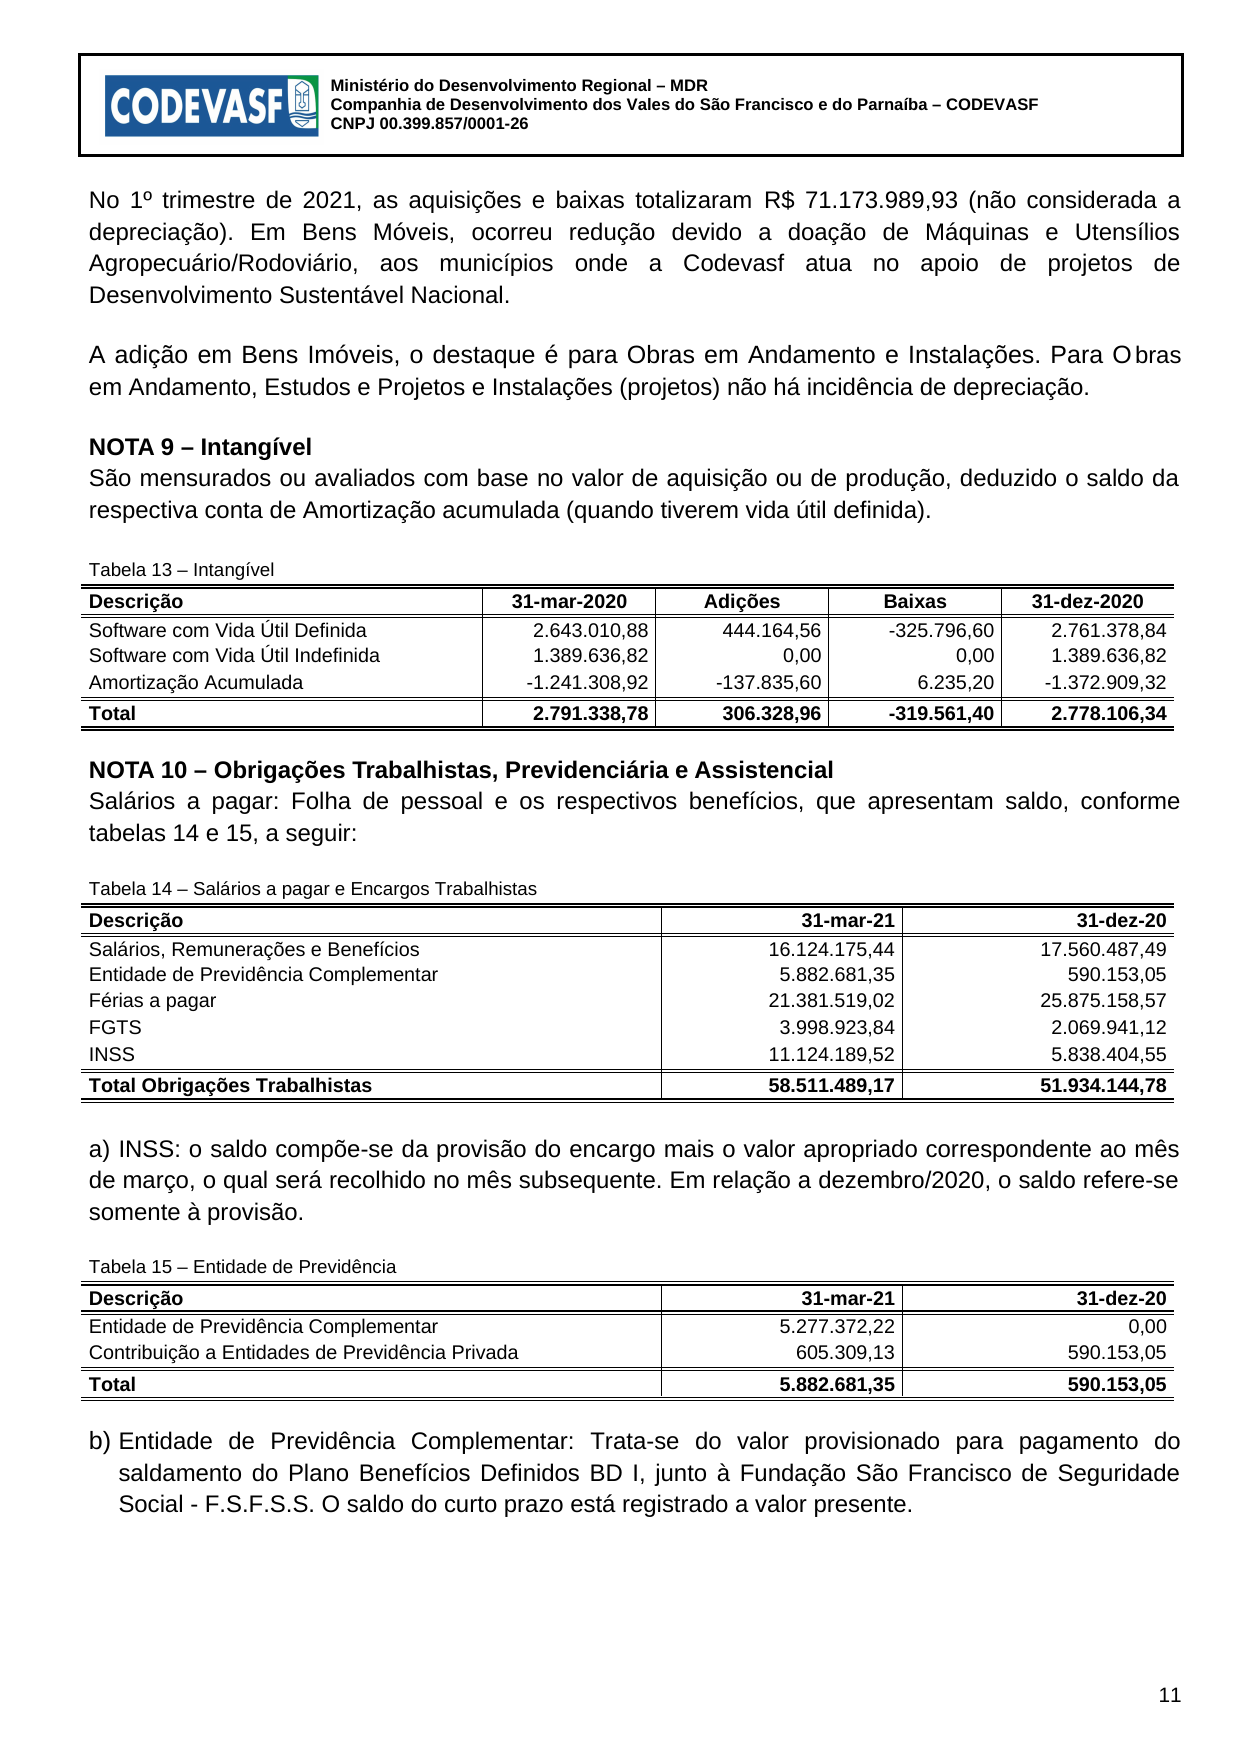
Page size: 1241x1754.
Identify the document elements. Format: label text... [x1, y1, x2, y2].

table_cell 306.328,96 [656, 701, 828, 726]
table_cell Contribuição a Entidades de Previdência Privada [81, 1339, 661, 1367]
table_cell Software com Vida Útil Indefinida [81, 642, 482, 668]
table_header Descrição [81, 589, 482, 613]
table_cell -137.835,60 [656, 668, 828, 696]
table_cell 590.153,05 [903, 961, 1174, 987]
list Entidade de Previdência Complementar: Trata-se do valor provisionado para pagamento do saldamento do Plano Benefícios Definidos BD I, junto à Fundação São Francisco de Seguridade Social - F.S.F.S.S. O saldo do curto prazo está registrado a valor presente. [89, 1426, 1181, 1518]
table_cell 1.389.636,82 [483, 642, 655, 668]
table_cell 25.875.158,57 [903, 987, 1174, 1014]
table_cell 2.643.010,88 [483, 618, 655, 642]
table_header 31-mar-2020 [483, 589, 655, 613]
table_header Baixas [829, 589, 1001, 613]
table_header 31-dez-2020 [1002, 589, 1174, 613]
text No 1º trimestre de 2021, as aquisições e baixas totalizaram R$ 71.173.989,93 (não considerada a depreciação). Em Bens Móveis, ocorreu redução devido a doação de Máquinas e Utensílios Agropecuário/Rodoviário, aos municípios onde a Codevasf atua no apoio de projetos de Desenvolvimento Sustentável Nacional. [89, 186, 1181, 309]
table_cell 2.069.941,12 [903, 1014, 1174, 1040]
table_cell 5.838.404,55 [903, 1040, 1174, 1068]
table_cell -319.561,40 [829, 701, 1001, 726]
table_header Descrição [81, 908, 661, 933]
table_cell 1.389.636,82 [1002, 642, 1174, 668]
table_cell 16.124.175,44 [662, 937, 902, 961]
table_cell 0,00 [903, 1315, 1174, 1338]
table_cell 5.882.681,35 [662, 961, 902, 987]
table_cell Salários, Remunerações e Benefícios [81, 937, 661, 961]
table_cell 3.998.923,84 [662, 1014, 902, 1040]
table_cell -1.372.909,32 [1002, 668, 1174, 696]
table_cell Software com Vida Útil Definida [81, 618, 482, 642]
table_cell Total Obrigações Trabalhistas [81, 1073, 661, 1098]
table_cell 17.560.487,49 [903, 937, 1174, 961]
table_cell Entidade de Previdência Complementar [81, 961, 661, 987]
table_header Descrição [81, 1286, 661, 1310]
table_cell Férias a pagar [81, 987, 661, 1014]
table_cell 6.235,20 [829, 668, 1001, 696]
text Salários a pagar: Folha de pessoal e os respectivos benefícios, que apresentam saldo, conforme tabelas 14 e 15, a seguir: [89, 787, 1181, 846]
table_cell 51.934.144,78 [903, 1073, 1174, 1098]
table_cell FGTS [81, 1014, 661, 1040]
table_cell Total [81, 1371, 661, 1396]
table_cell 444.164,56 [656, 618, 828, 642]
table_cell 2.761.378,84 [1002, 618, 1174, 642]
table_header 31-dez-20 [903, 1286, 1174, 1310]
table_cell INSS [81, 1040, 661, 1068]
table_cell 590.153,05 [903, 1371, 1174, 1396]
table_cell 0,00 [656, 642, 828, 668]
table_cell 2.778.106,34 [1002, 701, 1174, 726]
table_cell -325.796,60 [829, 618, 1001, 642]
table_cell Total [81, 701, 482, 726]
table_cell 2.791.338,78 [483, 701, 655, 726]
table_cell 590.153,05 [903, 1339, 1174, 1367]
table_cell Amortização Acumulada [81, 668, 482, 696]
text A adição em Bens Imóveis, o destaque é para Obras em Andamento e Instalações. Para Obras em Andamento, Estudos e Projetos e Instalações (projetos) não há incidência de depreciação. [89, 340, 1181, 401]
subtitle NOTA 10 – Obrigações Trabalhistas, Previdenciária e Assistencial [89, 756, 1181, 783]
table_cell Entidade de Previdência Complementar [81, 1315, 661, 1338]
text Tabela 14 – Salários a pagar e Encargos Trabalhistas [89, 878, 1181, 900]
text Tabela 13 – Intangível [89, 559, 1181, 581]
picture [99, 69, 325, 145]
table_cell 5.277.372,22 [662, 1315, 902, 1338]
table_cell -1.241.308,92 [483, 668, 655, 696]
list INSS: o saldo compõe-se da provisão do encargo mais o valor apropriado correspondente ao mês de março, o qual será recolhido no mês subsequente. Em relação a dezembro/2020, o saldo refere-se somente à provisão. [89, 1134, 1181, 1226]
table_cell 5.882.681,35 [662, 1371, 902, 1396]
table_header Adições [656, 589, 828, 613]
table_header 31-mar-21 [662, 908, 902, 933]
table_header 31-dez-20 [903, 908, 1174, 933]
table_cell 21.381.519,02 [662, 987, 902, 1014]
table_cell 58.511.489,17 [662, 1073, 902, 1098]
text Tabela 15 – Entidade de Previdência [89, 1256, 1181, 1277]
table_cell 605.309,13 [662, 1339, 902, 1367]
table_cell 0,00 [829, 642, 1001, 668]
subtitle NOTA 9 – Intangível [89, 432, 1181, 460]
table_cell 11.124.189,52 [662, 1040, 902, 1068]
table_header 31-mar-21 [662, 1286, 902, 1310]
text São mensurados ou avaliados com base no valor de aquisição ou de produção, deduzido o saldo da respectiva conta de Amortização acumulada (quando tiverem vida útil definida). [89, 464, 1181, 523]
